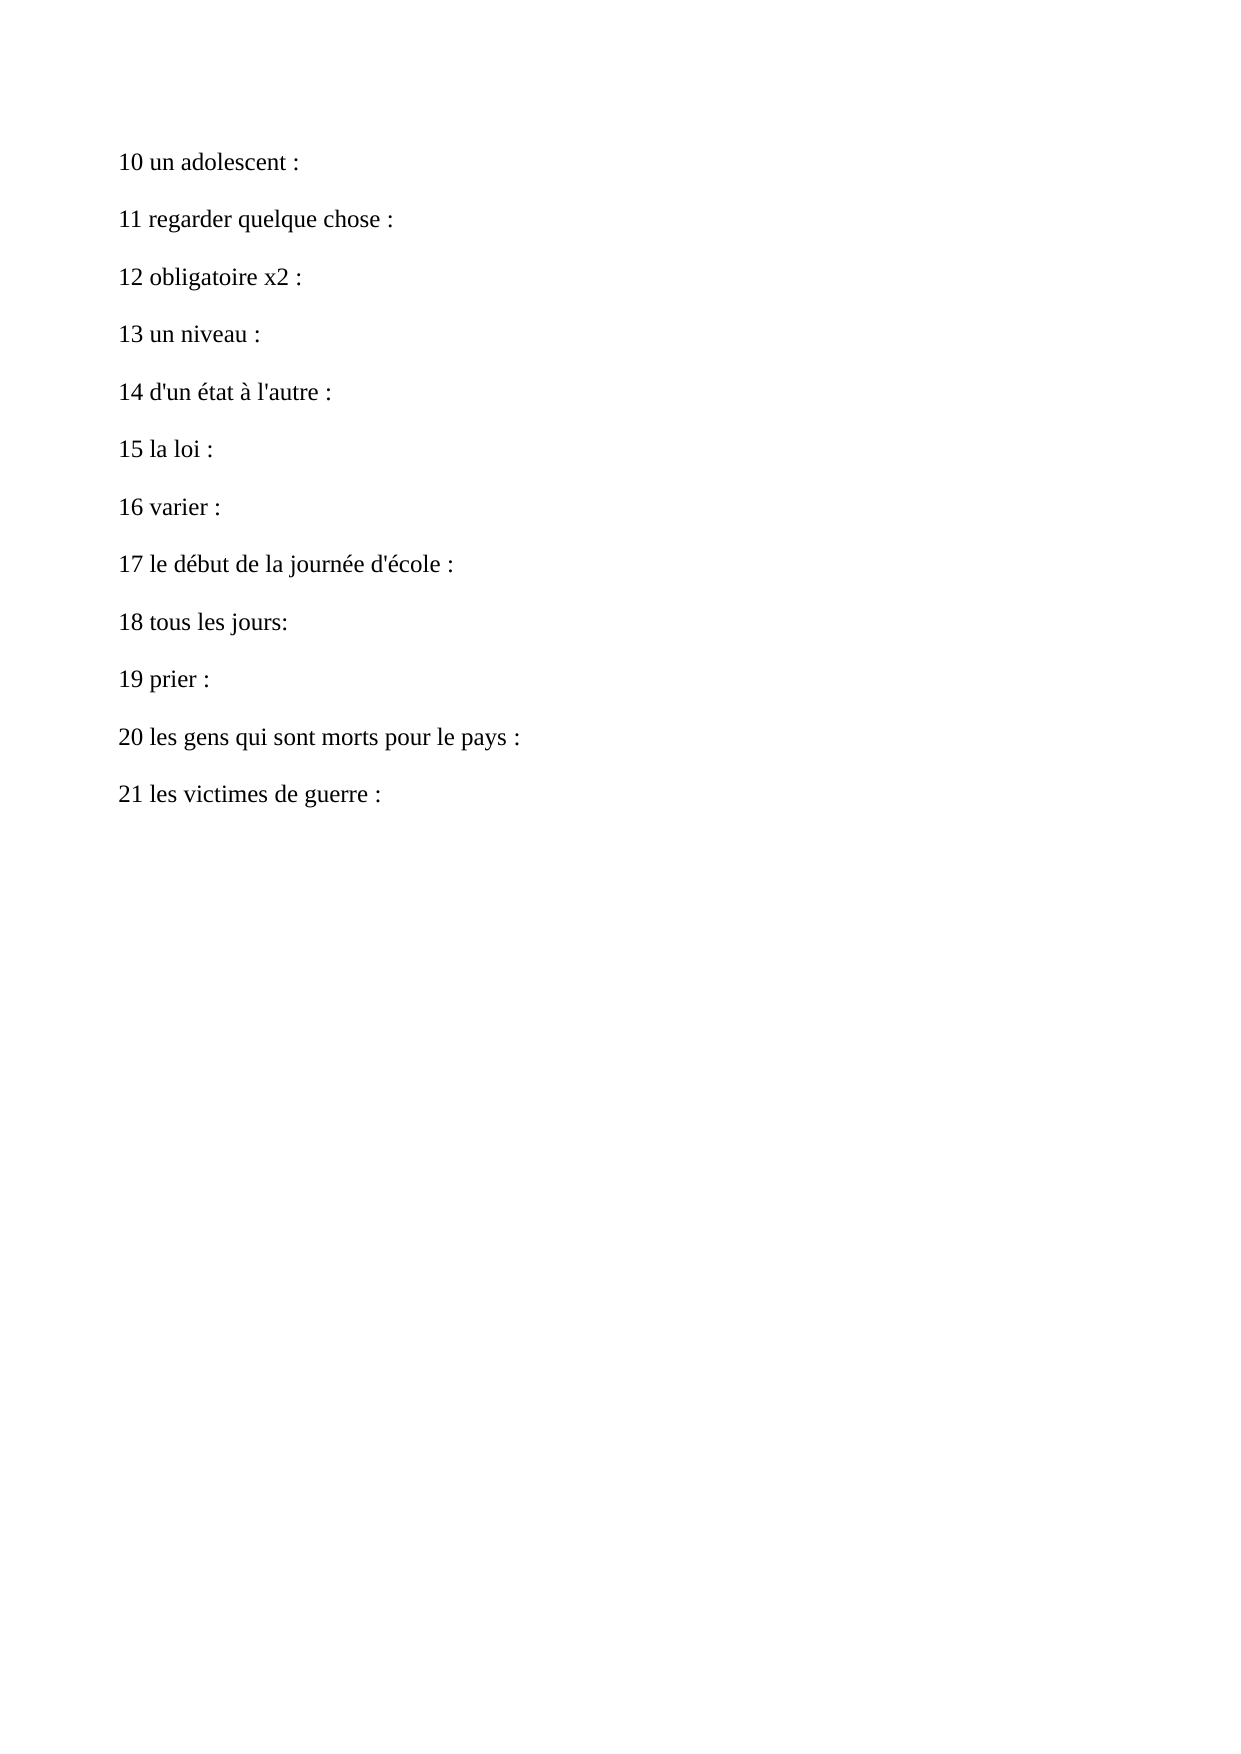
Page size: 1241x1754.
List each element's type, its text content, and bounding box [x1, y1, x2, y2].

text 14 d'un état à l'autre : [118, 377, 1122, 406]
text 18 tous les jours: [118, 607, 1122, 636]
text 12 obligatoire x2 : [118, 262, 1122, 291]
text 20 les gens qui sont morts pour le pays : [118, 722, 1122, 751]
text 17 le début de la journée d'école : [118, 549, 1122, 578]
text 16 varier : [118, 492, 1122, 521]
text 21 les victimes de guerre : [118, 779, 1122, 808]
text 13 un niveau : [118, 319, 1122, 348]
text 19 prier : [118, 664, 1122, 693]
text 11 regarder quelque chose : [118, 204, 1122, 233]
text 15 la loi : [118, 434, 1122, 463]
text 10 un adolescent : [118, 147, 1122, 176]
